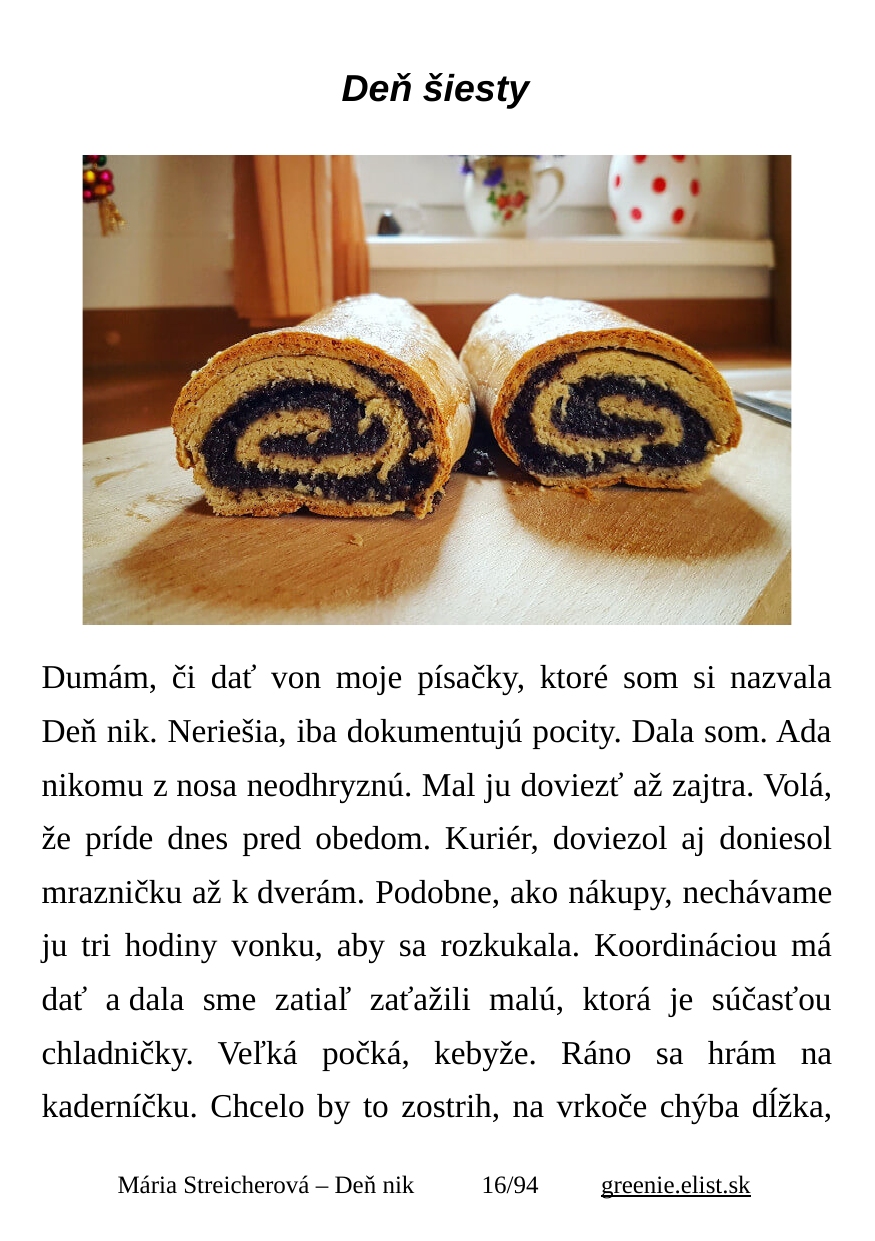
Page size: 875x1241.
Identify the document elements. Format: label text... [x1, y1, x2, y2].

text Dumám, či dať von moje písačky, ktoré som si nazvala Deň nik. Neriešia, iba dokumentujú pocity. Dala som. Ada nikomu z nosa neodhryznú. Mal ju doviezť až zajtra. Volá, že príde dnes pred obedom. Kuriér, doviezol aj doniesol mrazničku až k dverám. Podobne, ako nákupy, nechávame ju tri hodiny vonku, aby sa rozkukala. Koordináciou má dať a dala sme zatiaľ zaťažili malú, ktorá je súčasťou chladničky. Veľká počká, kebyže. Ráno sa hrám na kaderníčku. Chcelo by to zostrih, na vrkoče chýba dĺžka, [41, 156, 833, 1125]
subtitle Deň šiesty [41, 66, 833, 109]
picture [82, 155, 792, 625]
